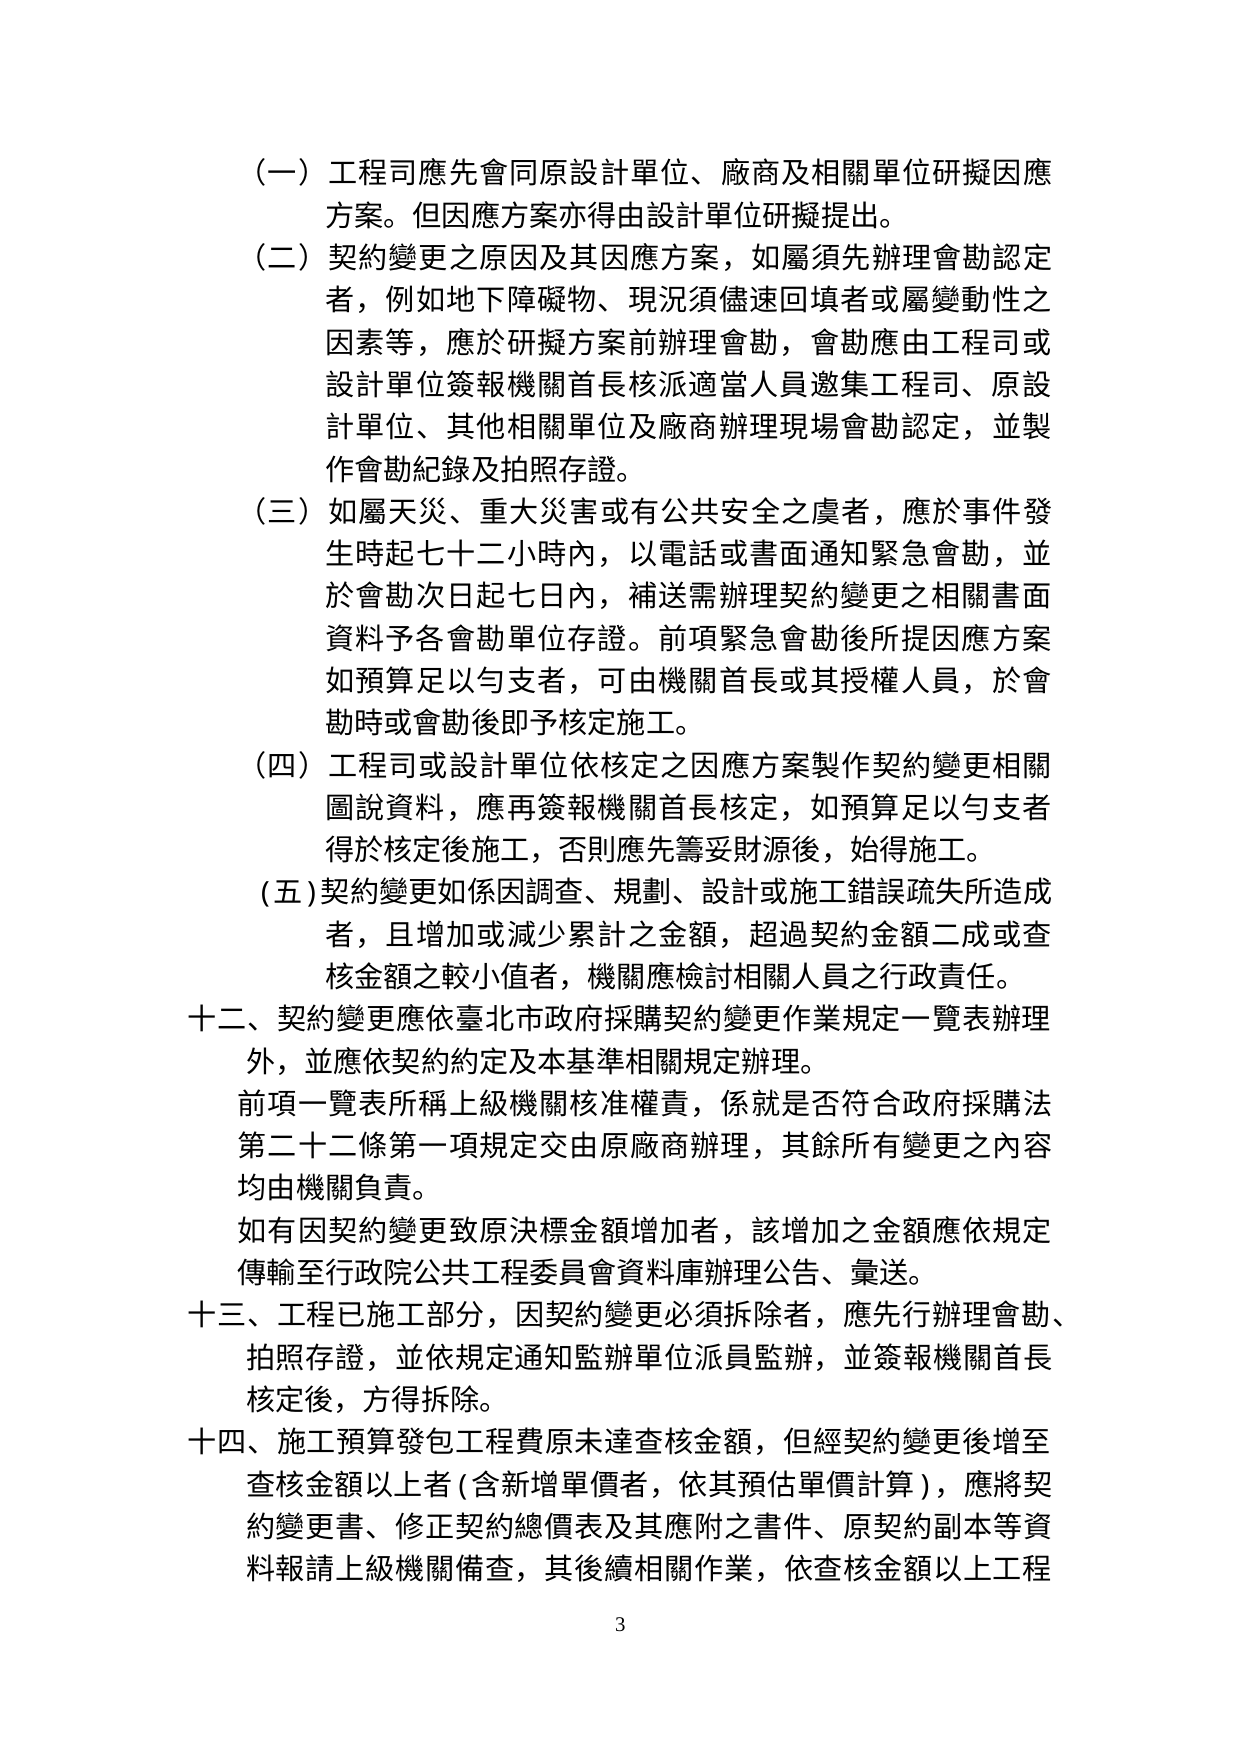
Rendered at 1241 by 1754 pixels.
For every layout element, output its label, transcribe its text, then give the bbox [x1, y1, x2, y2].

text (五)契約變更如係因調查、規劃、設計或施工錯誤疏失所造成者，且增加或減少累計之金額，超過契約金額二成或查核金額之較小值者，機關應檢討相關人員之行政責任。 [256, 869, 1053, 996]
text （三）如屬天災、重大災害或有公共安全之虞者，應於事件發生時起七十二小時內，以電話或書面通知緊急會勘，並於會勘次日起七日內，補送需辦理契約變更之相關書面資料予各會勘單位存證。前項緊急會勘後所提因應方案如預算足以勻支者，可由機關首長或其授權人員，於會勘時或會勘後即予核定施工。 [237, 488, 1053, 742]
text （二）契約變更之原因及其因應方案，如屬須先辦理會勘認定者，例如地下障礙物、現況須儘速回填者或屬變動性之因素等，應於研擬方案前辦理會勘，會勘應由工程司或設計單位簽報機關首長核派適當人員邀集工程司、原設計單位、其他相關單位及廠商辦理現場會勘認定，並製作會勘紀錄及拍照存證。 [237, 234, 1053, 488]
text （一）工程司應先會同原設計單位、廠商及相關單位研擬因應方案。但因應方案亦得由設計單位研擬提出。 [237, 150, 1053, 234]
text 十二、契約變更應依臺北市政府採購契約變更作業規定一覽表辦理外，並應依契約約定及本基準相關規定辦理。 [187, 996, 1053, 1081]
text 十四、施工預算發包工程費原未達查核金額，但經契約變更後增至查核金額以上者(含新增單價者，依其預估單價計算)，應將契約變更書、修正契約總價表及其應附之書件、原契約副本等資料報請上級機關備查，其後續相關作業，依查核金額以上工程 [187, 1419, 1053, 1588]
text （四）工程司或設計單位依核定之因應方案製作契約變更相關圖說資料，應再簽報機關首長核定，如預算足以勻支者得於核定後施工，否則應先籌妥財源後，始得施工。 [237, 742, 1053, 869]
text 前項一覽表所稱上級機關核准權責，係就是否符合政府採購法第二十二條第一項規定交由原廠商辦理，其餘所有變更之內容均由機關負責。 [237, 1081, 1053, 1207]
text 十三、工程已施工部分，因契約變更必須拆除者，應先行辦理會勘、拍照存證，並依規定通知監辦單位派員監辦，並簽報機關首長核定後，方得拆除。 [187, 1292, 1053, 1419]
text 如有因契約變更致原決標金額增加者，該增加之金額應依規定傳輸至行政院公共工程委員會資料庫辦理公告、彙送。 [237, 1207, 1053, 1292]
